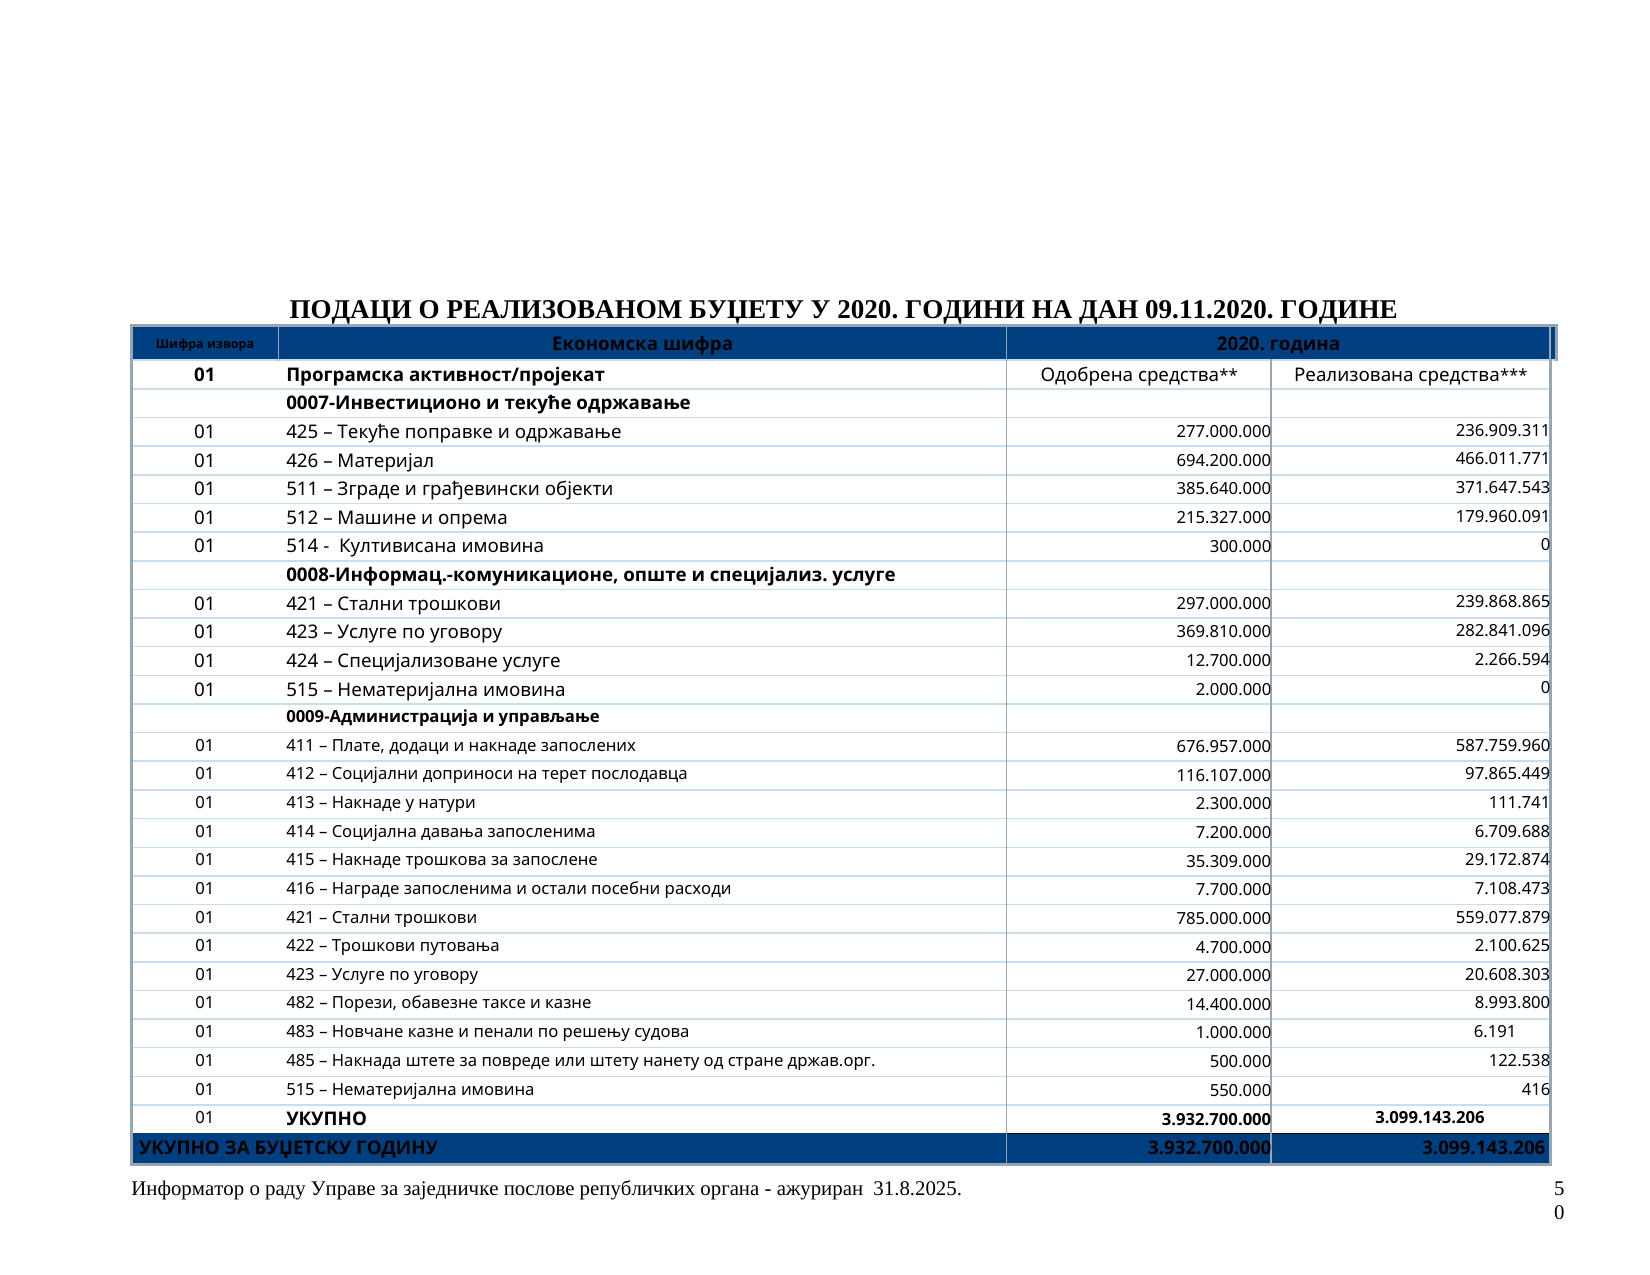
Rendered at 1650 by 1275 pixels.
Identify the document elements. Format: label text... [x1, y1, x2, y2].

table_cell 01 [133, 1106, 278, 1133]
table_cell [1552, 932, 1556, 961]
table_cell [1552, 904, 1556, 932]
table_cell 01 [133, 963, 278, 989]
table_cell 6.191 [1272, 1020, 1549, 1047]
table_cell 416 [1272, 1077, 1549, 1104]
table_cell 01 [133, 418, 278, 445]
table_cell [1552, 760, 1556, 789]
table_cell [1552, 646, 1556, 674]
table_cell 385.640.000 [1007, 476, 1270, 503]
table_cell [1552, 990, 1556, 1018]
table_cell 4.700.000 [1007, 934, 1270, 961]
table_cell 01 [133, 1048, 278, 1076]
table_cell 01 [133, 504, 278, 531]
table_cell 413 – Накнаде у натури [278, 791, 1006, 818]
table_cell 01 [133, 791, 278, 818]
table_cell 01 [133, 533, 278, 560]
table_cell 485 – Накнада штете за повреде или штету нанету од стране држав.орг. [278, 1048, 1006, 1076]
table_cell 0009-Администрација и управљање [278, 705, 1006, 732]
table_cell 3.932.700.000 [1007, 1134, 1270, 1163]
table_cell 14.400.000 [1007, 991, 1270, 1018]
table_cell 01 [133, 361, 278, 388]
table_cell 0 [1272, 676, 1549, 703]
table_cell [1552, 789, 1556, 818]
table_cell 412 – Социјални доприноси на терет послодавца [278, 762, 1006, 789]
table_cell 300.000 [1007, 533, 1270, 560]
table_cell [1552, 1104, 1556, 1133]
table_cell 12.700.000 [1007, 647, 1270, 674]
table_header Шифра извора [133, 327, 278, 359]
table_cell [1552, 445, 1556, 474]
table_cell 3.099.143.206 [1272, 1106, 1549, 1133]
table_cell 515 – Нематеријална имовина [278, 1077, 1006, 1104]
table_cell 29.172.874 [1272, 848, 1549, 875]
table_cell [1007, 390, 1270, 417]
table_cell 483 – Новчане казне и пенали по решењу судова [278, 1020, 1006, 1047]
table_cell 3.099.143.206 [1272, 1134, 1549, 1163]
text ПОДАЦИ О РЕАЛИЗОВАНОМ БУЏЕТУ У 2020. ГОДИНИ НА ДАН 09.11.2020. ГОДИНЕ [131, 293, 1556, 324]
table_cell 179.960.091 [1272, 504, 1549, 531]
table_cell УКУПНО ЗА БУЏЕТСКУ ГОДИНУ [133, 1133, 1006, 1163]
table_cell [1007, 562, 1270, 588]
table_cell 01 [133, 1077, 278, 1104]
table_cell 01 [133, 991, 278, 1018]
table_cell 01 [133, 733, 278, 760]
table_cell 2.266.594 [1272, 647, 1549, 674]
table_cell [1552, 703, 1556, 732]
table_cell [1272, 390, 1549, 417]
table_cell 2.300.000 [1007, 791, 1270, 818]
table_header [1551, 327, 1555, 359]
table_cell 6.709.688 [1272, 819, 1549, 846]
table_cell 239.868.865 [1272, 590, 1549, 617]
table_cell [1552, 1133, 1556, 1163]
table_cell [1552, 846, 1556, 875]
table_cell 97.865.449 [1272, 762, 1549, 789]
table_cell 01 [133, 877, 278, 904]
table_cell [1552, 589, 1556, 617]
table_cell 01 [133, 476, 278, 503]
table_cell 515 – Нематеријална имовина [278, 676, 1006, 703]
table_header Економска шифра [279, 327, 1006, 359]
table_cell 01 [133, 647, 278, 674]
table_cell [1552, 732, 1556, 760]
table_cell [1552, 417, 1556, 445]
table_cell 550.000 [1007, 1077, 1270, 1104]
table_cell 27.000.000 [1007, 963, 1270, 989]
table_cell 01 [133, 905, 278, 932]
table_cell 01 [133, 619, 278, 646]
table_cell 414 – Социјална давања запосленима [278, 819, 1006, 846]
table_cell 422 – Трошкови путовања [278, 934, 1006, 961]
table_cell 416 – Награде запосленима и остали посебни расходи [278, 877, 1006, 904]
table_cell 369.810.000 [1007, 619, 1270, 646]
table_cell Програмска активност/пројекат [278, 361, 1006, 388]
table_cell 482 – Порези, обавезне таксе и казне [278, 991, 1006, 1018]
table_cell [1552, 875, 1556, 904]
table_cell 466.011.771 [1272, 447, 1549, 474]
table_cell 01 [133, 447, 278, 474]
table_cell УКУПНО [278, 1106, 1006, 1133]
table_header 2020. година [1007, 327, 1549, 359]
table_cell 411 – Плате, додаци и накнаде запослених [278, 733, 1006, 760]
table_cell Одобрена средства** [1007, 361, 1270, 388]
table_cell [1552, 474, 1556, 503]
table_cell 587.759.960 [1272, 733, 1549, 760]
table_cell [1552, 560, 1556, 588]
table_cell 421 – Стални трошкови [278, 905, 1006, 932]
table_cell 512 – Машине и опрема [278, 504, 1006, 531]
table_cell 0008-Информац.-комуникационе, опште и специјализ. услуге [278, 562, 1006, 588]
table_cell 01 [133, 590, 278, 617]
table_cell 371.647.543 [1272, 476, 1549, 503]
table_cell 116.107.000 [1007, 762, 1270, 789]
table_cell [1552, 531, 1556, 560]
table_cell 01 [133, 1020, 278, 1047]
table_cell 35.309.000 [1007, 848, 1270, 875]
table_cell [1552, 1047, 1556, 1076]
table_cell 785.000.000 [1007, 905, 1270, 932]
table_cell [1552, 818, 1556, 846]
table_cell [1007, 705, 1270, 732]
table_cell 277.000.000 [1007, 418, 1270, 445]
table_cell [1552, 1076, 1556, 1104]
table_cell Реализована средства*** [1272, 361, 1549, 388]
table_cell 0 [1272, 533, 1549, 560]
table_cell 500.000 [1007, 1048, 1270, 1076]
table_cell [1552, 675, 1556, 703]
table_cell 01 [133, 934, 278, 961]
table_cell 297.000.000 [1007, 590, 1270, 617]
table_cell [1552, 361, 1556, 388]
table_cell 426 – Материјал [278, 447, 1006, 474]
table_cell 694.200.000 [1007, 447, 1270, 474]
table_cell 20.608.303 [1272, 963, 1549, 989]
table_cell [1552, 961, 1556, 989]
table_cell 01 [133, 848, 278, 875]
table_cell 8.993.800 [1272, 991, 1549, 1018]
table_cell [1272, 562, 1549, 588]
table_cell [133, 390, 278, 417]
table_cell 0007-Инвестиционо и текуће одржавање [278, 390, 1006, 417]
table_cell 7.200.000 [1007, 819, 1270, 846]
table_cell 1.000.000 [1007, 1020, 1270, 1047]
table_cell 7.108.473 [1272, 877, 1549, 904]
table_cell 514 - Култивисана имовина [278, 533, 1006, 560]
table_cell 122.538 [1272, 1048, 1549, 1076]
table_cell [1552, 617, 1556, 646]
table_cell [133, 562, 278, 588]
table_cell [1552, 1018, 1556, 1047]
table_cell 425 – Текуће поправке и одржавање [278, 418, 1006, 445]
table_cell 282.841.096 [1272, 619, 1549, 646]
table_cell 236.909.311 [1272, 418, 1549, 445]
table_cell 423 – Услуге по уговору [278, 619, 1006, 646]
table_cell 511 – Зграде и грађевински објекти [278, 476, 1006, 503]
table_cell 421 – Стални трошкови [278, 590, 1006, 617]
table_cell [1272, 705, 1549, 732]
table_cell 01 [133, 762, 278, 789]
table_cell [133, 705, 278, 732]
table_cell [1552, 388, 1556, 417]
table_cell 424 – Специјализоване услуге [278, 647, 1006, 674]
table_cell 01 [133, 676, 278, 703]
table_cell 7.700.000 [1007, 877, 1270, 904]
table_cell 415 – Накнаде трошкова за запослене [278, 848, 1006, 875]
table_cell [1552, 503, 1556, 531]
table_cell 676.957.000 [1007, 733, 1270, 760]
table_cell 2.000.000 [1007, 676, 1270, 703]
table_cell 01 [133, 819, 278, 846]
table_cell 2.100.625 [1272, 934, 1549, 961]
table_cell 111.741 [1272, 791, 1549, 818]
table_cell 423 – Услуге по уговору [278, 963, 1006, 989]
table_cell 3.932.700.000 [1007, 1106, 1270, 1133]
table_cell 559.077.879 [1272, 905, 1549, 932]
table_cell 215.327.000 [1007, 504, 1270, 531]
